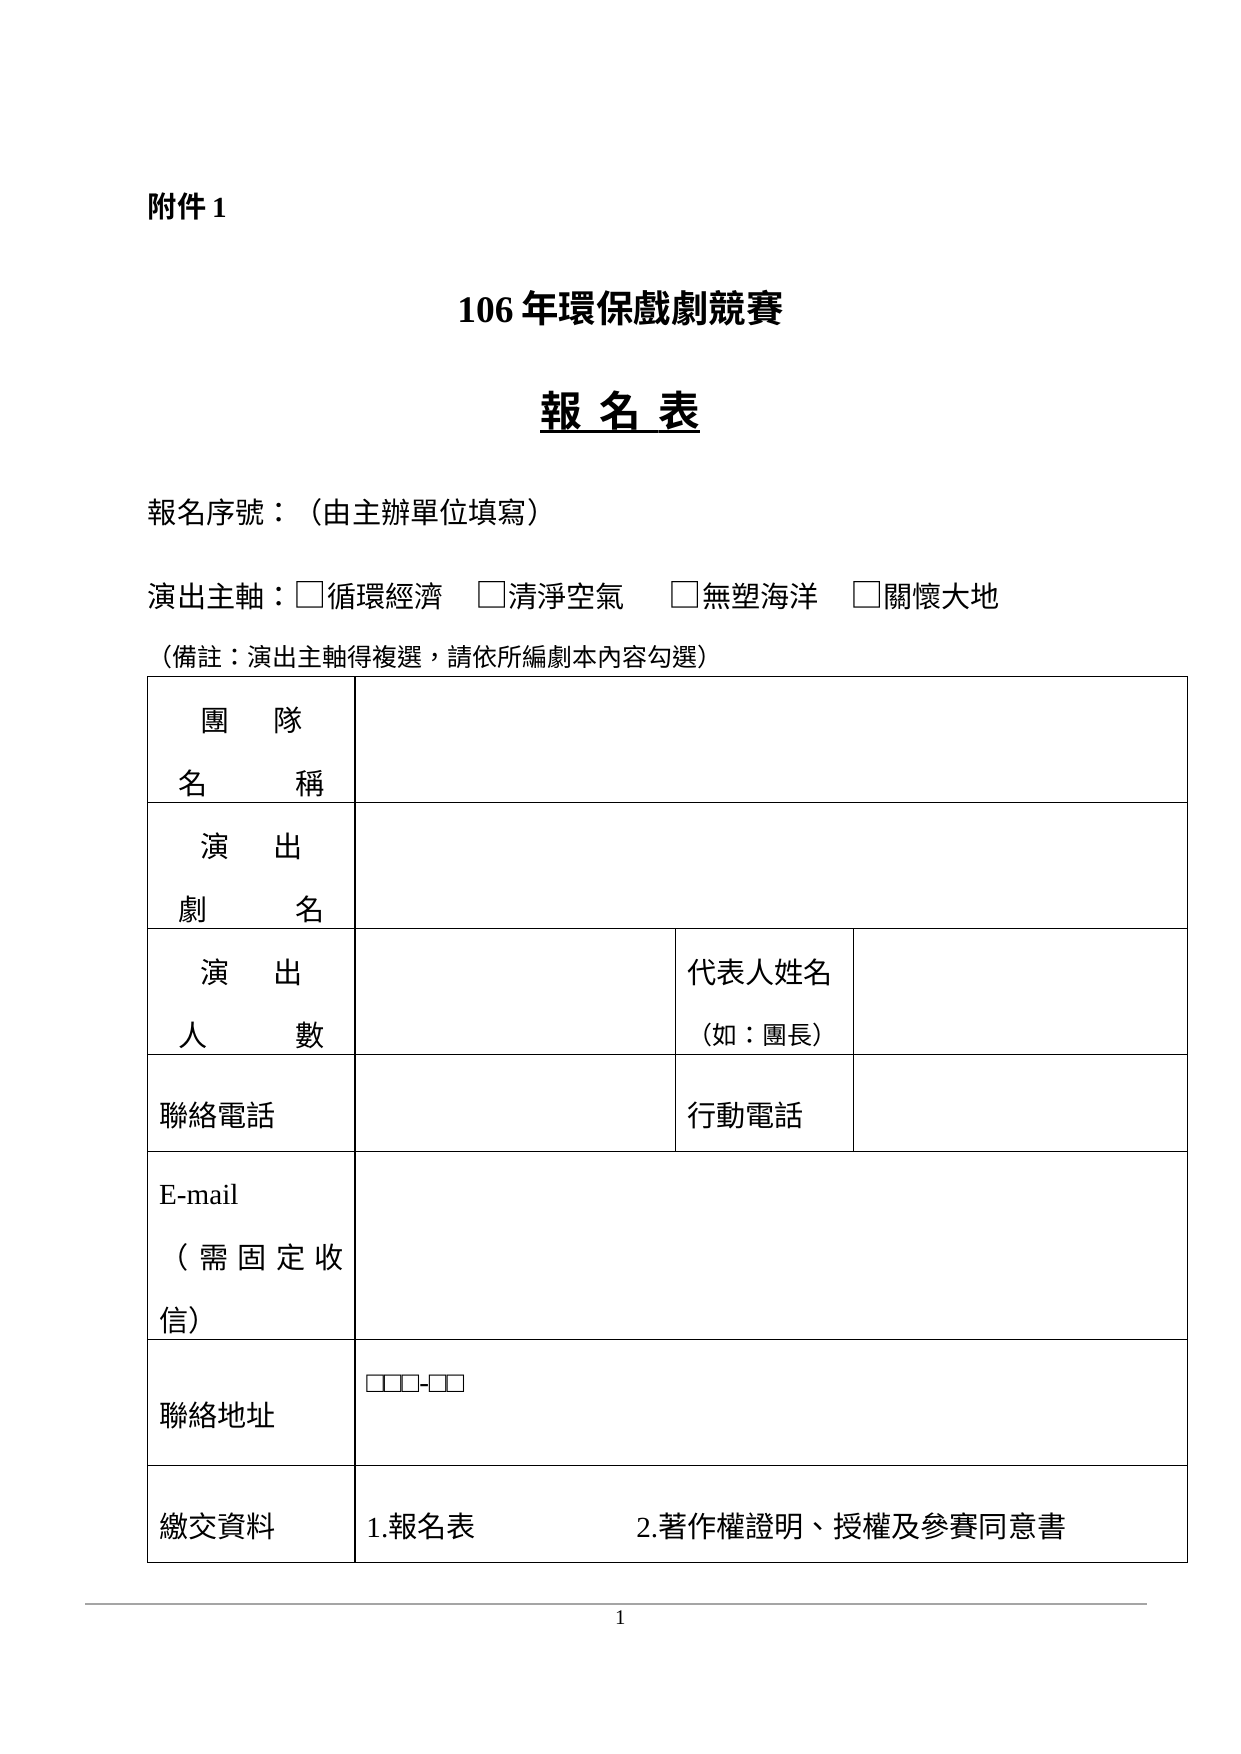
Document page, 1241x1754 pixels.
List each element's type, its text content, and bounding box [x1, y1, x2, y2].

table_cell [356, 803, 1187, 928]
text 演出主軸：□循環經濟 □清淨空氣 □無塑海洋 □關懷大地 [148, 551, 1092, 614]
text （備註：演出主軸得複選，請依所編劇本內容勾選） [148, 614, 1092, 676]
table_cell □□□-□□ [356, 1340, 1187, 1465]
table_cell [356, 1055, 675, 1151]
table_cell 聯絡電話 [148, 1055, 354, 1151]
table_cell 代表人姓名 （如：團長） [676, 929, 853, 1054]
table_cell 1.報名表 2.著作權證明、授權及參賽同意書 [356, 1466, 1187, 1562]
table_cell 繳交資料 [148, 1466, 354, 1562]
table_cell 行動電話 [676, 1055, 853, 1151]
text 附件1 [148, 163, 1092, 225]
table_cell 聯絡地址 [148, 1340, 354, 1465]
table_cell 演出 人 數 [148, 929, 354, 1054]
table_cell [356, 929, 675, 1054]
table_cell [854, 1055, 1187, 1151]
text 報名表 [148, 367, 1092, 429]
text 106年環保戲劇競賽 [148, 265, 1092, 327]
table_cell [356, 1152, 1187, 1339]
table_header [356, 677, 1187, 802]
table_header 團隊 名 稱 [148, 677, 354, 802]
table_cell E-mail （需固定收信） [148, 1152, 354, 1339]
text 報名序號：（由主辦單位填寫） [148, 469, 1092, 531]
table_cell 演出 劇 名 [148, 803, 354, 928]
table_cell [854, 929, 1187, 1054]
